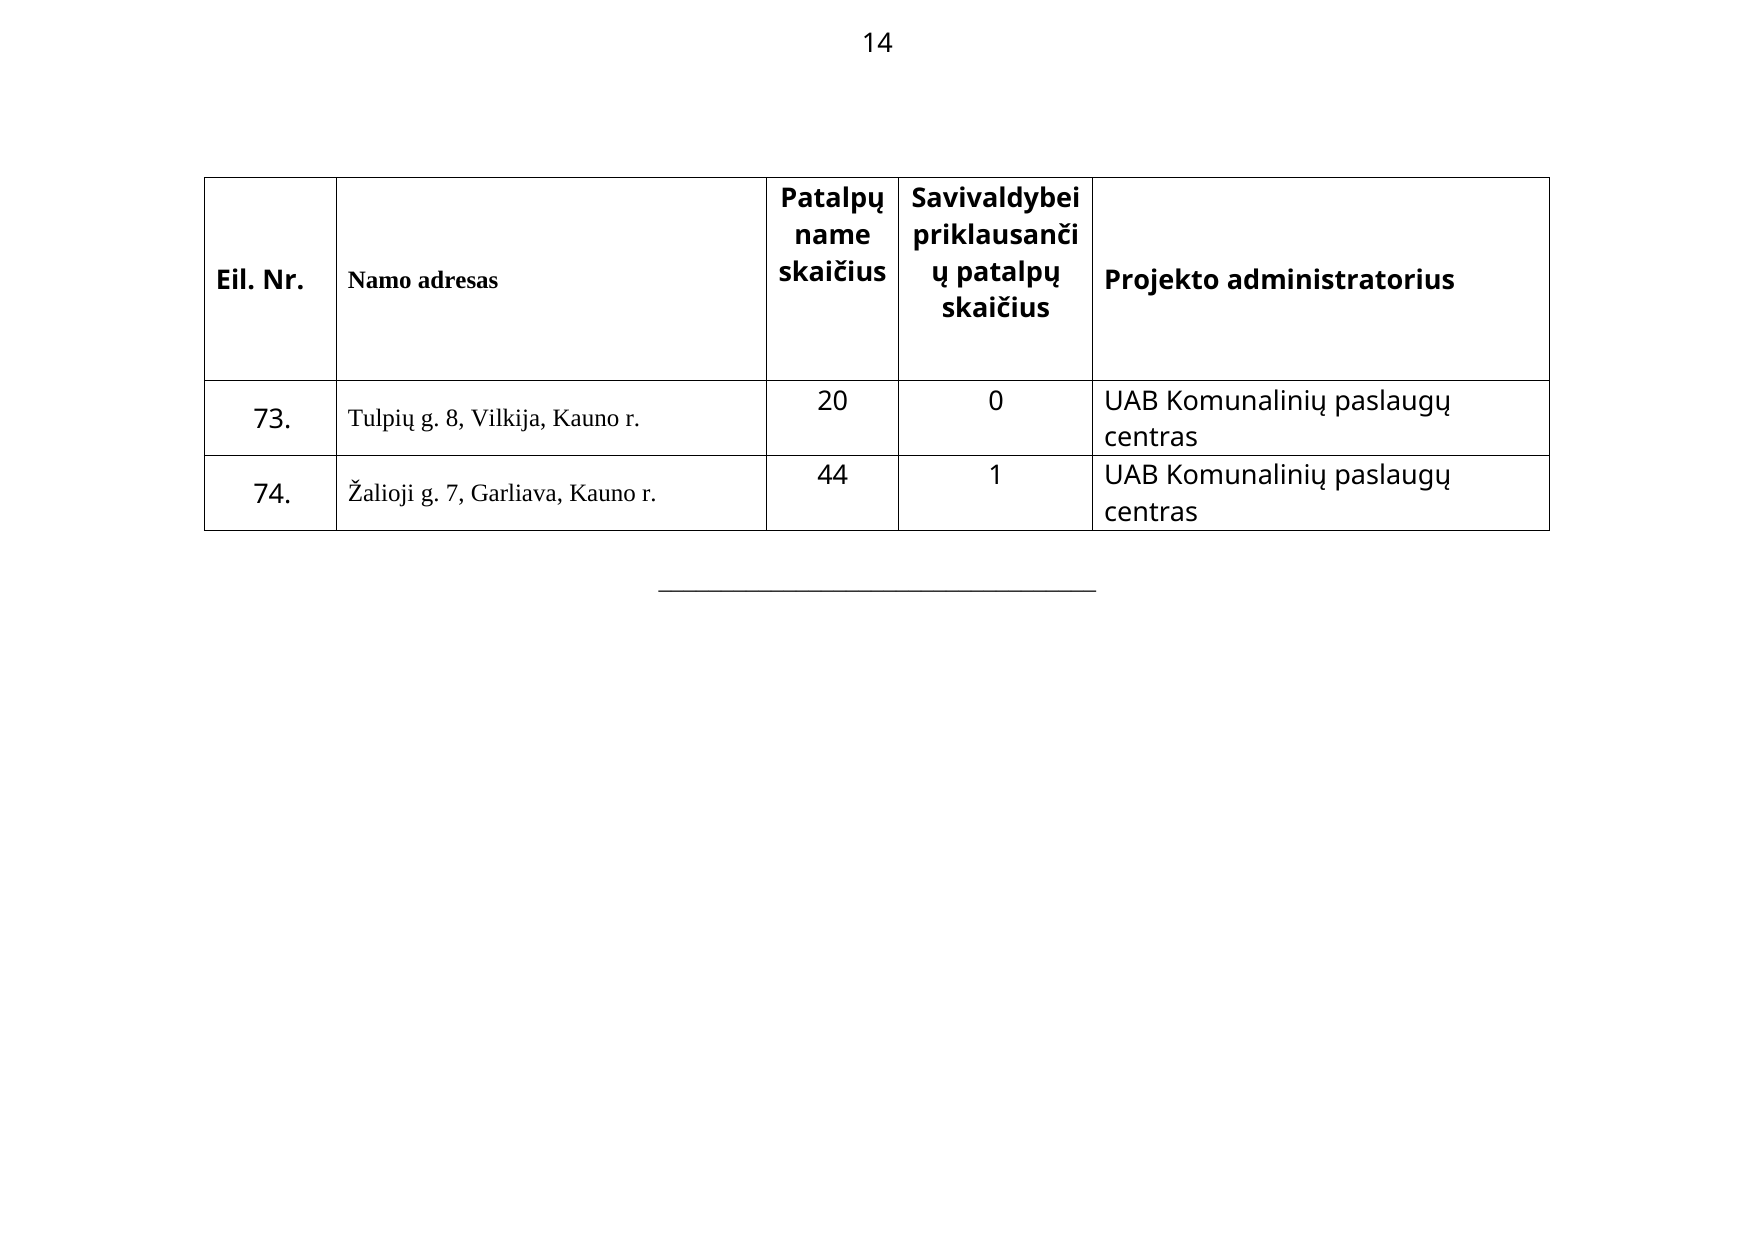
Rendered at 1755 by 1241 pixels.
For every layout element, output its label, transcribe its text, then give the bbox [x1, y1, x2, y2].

table_header Projekto administratorius [1093, 178, 1549, 380]
table_header Patalpų name skaičius [767, 178, 898, 380]
table_header Savivaldybei priklausančių patalpų skaičius [899, 178, 1092, 380]
text ––––––––––––––––––––––––––––––––––– [118, 574, 1636, 602]
table_cell 44 [767, 456, 898, 529]
table_cell 0 [899, 381, 1092, 455]
table_cell UAB Komunalinių paslaugų centras [1093, 456, 1549, 529]
table_cell Tulpių g. 8, Vilkija, Kauno r. [337, 381, 766, 455]
table_cell Žalioji g. 7, Garliava, Kauno r. [337, 456, 766, 529]
table_cell 1 [899, 456, 1092, 529]
table_cell 20 [767, 381, 898, 455]
table_header Namo adresas [337, 178, 766, 380]
table_cell UAB Komunalinių paslaugų centras [1093, 381, 1549, 455]
table_header Eil. Nr. [205, 178, 336, 380]
table_cell 74. [205, 456, 336, 529]
table_cell 73. [205, 381, 336, 455]
